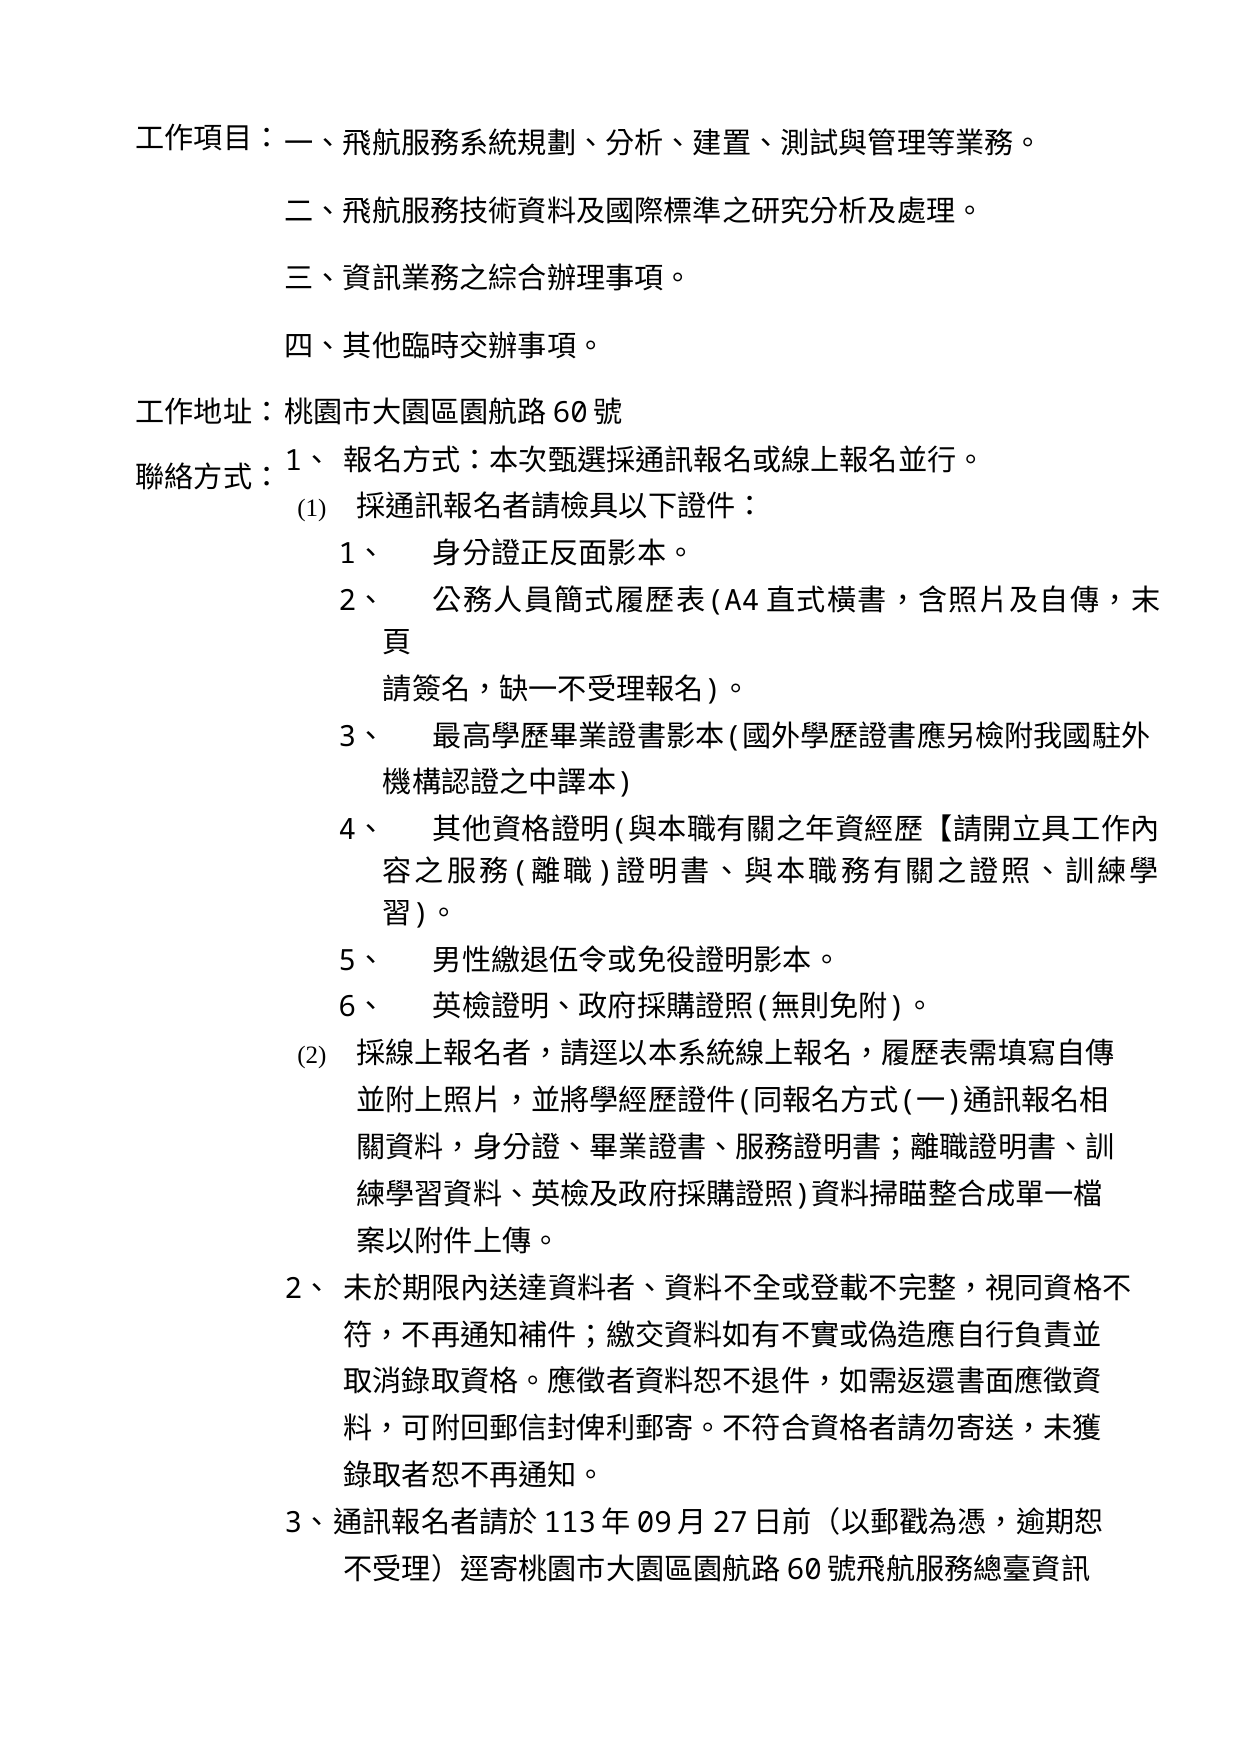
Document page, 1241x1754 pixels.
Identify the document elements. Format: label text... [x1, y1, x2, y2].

table_cell 聯絡方式： [177, 432, 283, 1589]
table_cell 報名方式：本次甄選採通訊報名或線上報名並行。 採通訊報名者請檢具以下證件： 身分證正反面影本。 公務人員簡式履歷表(A4直式橫書，含照片及自傳，末頁 請簽名，缺一不受理報名)。 最高學歷畢業證書影本(國外學歷證書應另檢附我國駐外 機構認證之中譯本) 其他資格證明(與本職有關之年資經歷【請開立具工作內容之服務(離職)證明書、與本職務有關之證照、訓練學習)。 男性繳退伍令或免役證明影本。 英檢證明、政府採購證照(無則免附)。 採線上報名者，請逕以本系統線上報名，履歷表需填寫自傳 並附上照片，並將學經歷證件(同報名方式(一)通訊報名相 關資料，身分證、畢業證書、服務證明書；離職證明書、訓 練學習資料、英檢及政府採購證照)資料掃瞄整合成單一檔 案以附件上傳。 未於期限內送達資料者、資料不全或登載不完整，視同資格不 符，不再通知補件；繳交資料如有不實或偽造應自行負責並 取消錄取資格。應徵者資料恕不退件，如需返還書面應徵資 料，可附回郵信封俾利郵寄。不符合資格者請勿寄送，未獲 錄取者恕不再通知。 通訊報名者請於113年09月27日前（以郵戳為憑，逾期恕 不受理）逕寄桃園市大園區園航路60號飛航服務總臺資訊 管理中心收，並請於信封上註明「應徵資訊管理中心聘用正 工程師職務」字樣及白天聯絡電話。 本職務薪點範圍自424至520，薪點折合率135(月報酬 約新臺幣57,240-70,200元），依實際到職日起至113年12月 31日止，114年起依聘用計畫及成績考核一年一聘，新進人 員自聘用計畫所訂薪點範圍內最低薪點起支，並依考核規 定晉級。 甄選方式：分二階段辦理。 第一階段：學經歷資格審查，合格者通知參加第二階段甄 試，不合格者不再另行通知。 第二階段： 筆試：資訊概論(選擇題)，滿分100分，未達70分者不 予口試，該項佔50%。 口試：滿分100分，該項佔50%。 第二階段成績及格分數須達70分，正取1名，並得視甄選 成績列候補1名，列候補期限5個月，自甄選結果確定之翌 日起算。 聯絡人： 03-3841351 資訊管理中心 賴玉彬 [283, 432, 1063, 1589]
table_cell 工作地址： [177, 366, 283, 432]
table_cell 一、飛航服務系統規劃、分析、建置、測試與管理等業務。 二、飛航服務技術資料及國際標準之研究分析及處理。 三、資訊業務之綜合辦理事項。 四、其他臨時交辦事項。 [283, 93, 1063, 366]
table_cell 桃園市大園區園航路60號 [283, 366, 1063, 432]
table_cell 工作項目： [177, 93, 283, 366]
